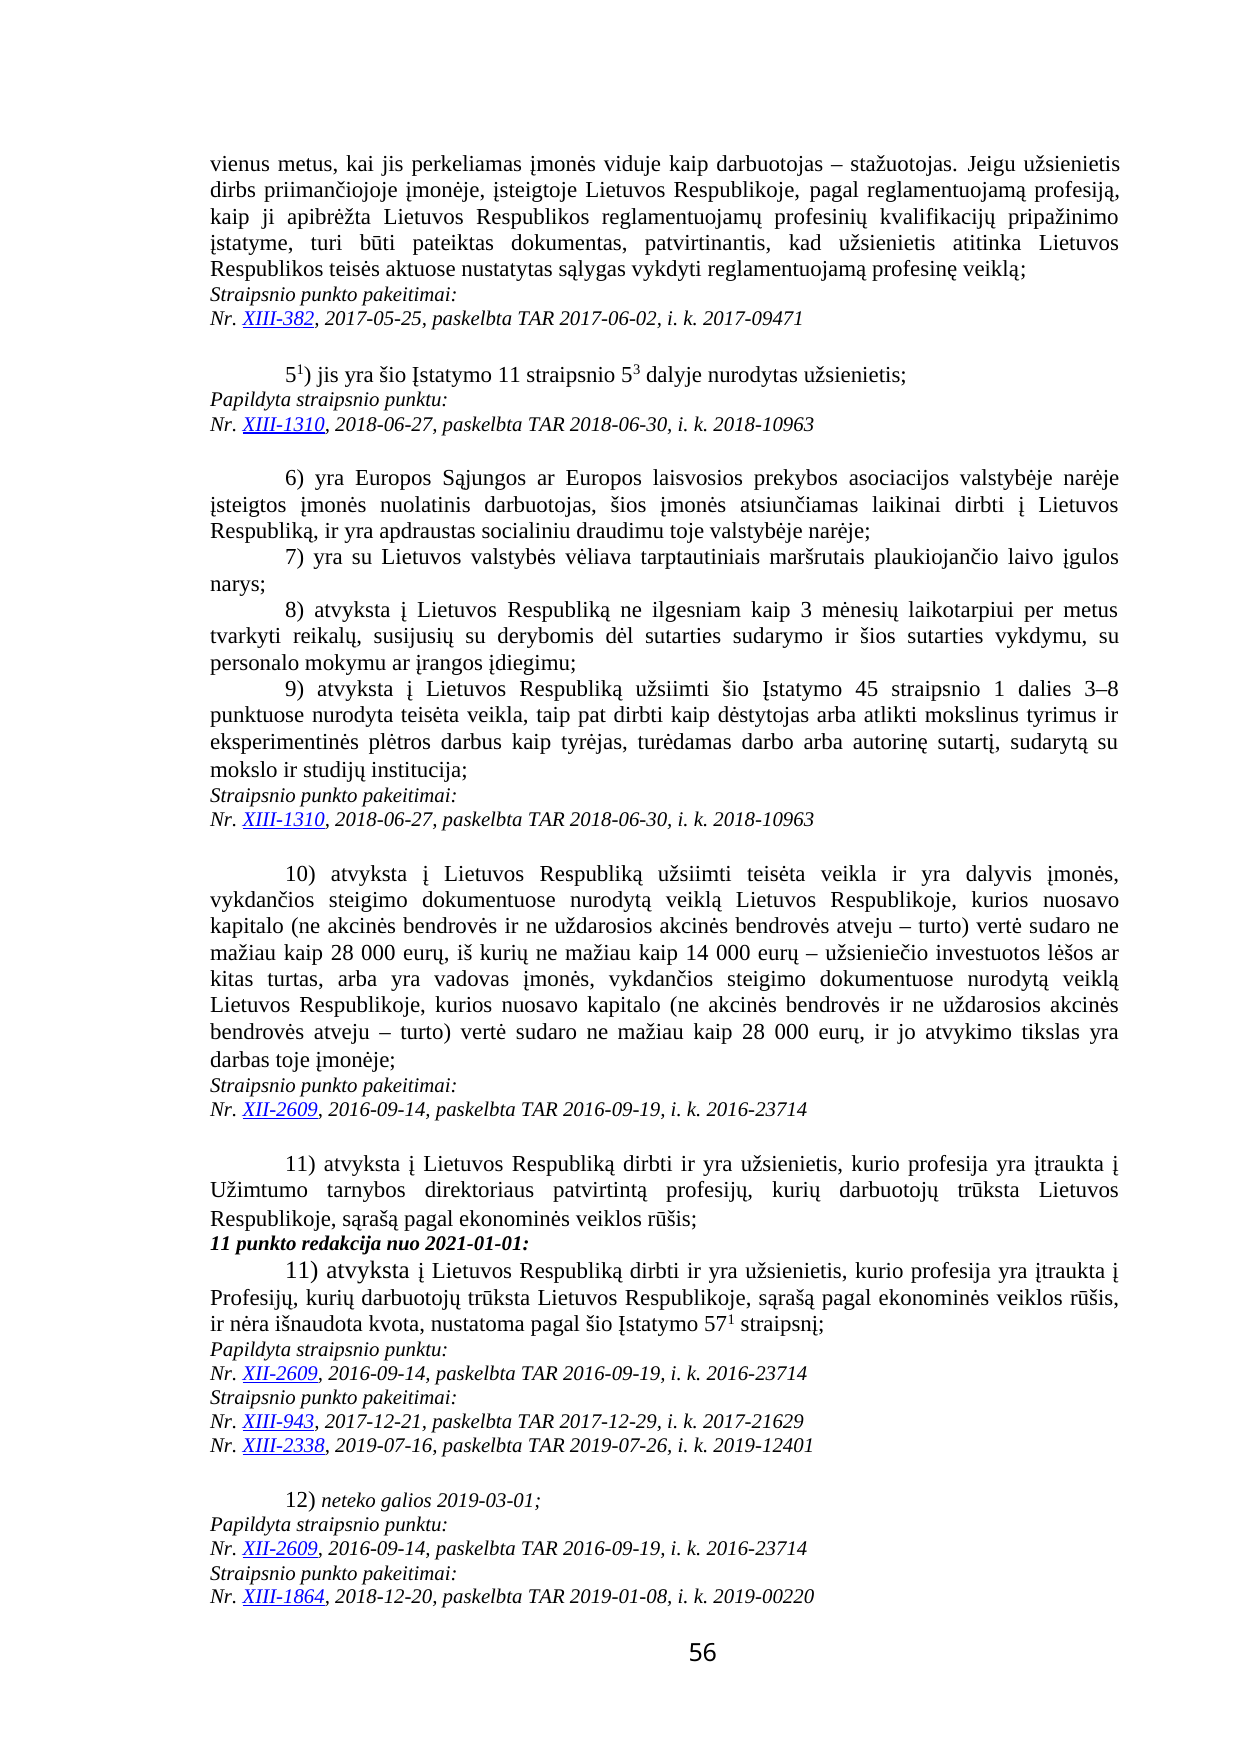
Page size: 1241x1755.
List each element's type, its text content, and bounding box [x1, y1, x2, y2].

text Papildyta straipsnio punktu: [210, 387, 1120, 411]
text Nr. XII-2609, 2016-09-14, paskelbta TAR 2016-09-19, i. k. 2016-23714 [210, 1097, 1120, 1121]
text Nr. XIII-943, 2017-12-21, paskelbta TAR 2017-12-29, i. k. 2017-21629 [210, 1409, 1120, 1433]
text vienus metus, kai jis perkeliamas įmonės viduje kaip darbuotojas – stažuotojas. Jeigu užsienietis dirbs priimančiojoje įmonėje, įsteigtoje Lietuvos Respublikoje, pagal reglamentuojamą profesiją, kaip ji apibrėžta Lietuvos Respublikos reglamentuojamų profesinių kvalifikacijų pripažinimo įstatyme, turi būti pateiktas dokumentas, patvirtinantis, kad užsienietis atitinka Lietuvos Respublikos teisės aktuose nustatytas sąlygas vykdyti reglamentuojamą profesinę veiklą; [210, 150, 1120, 282]
text Straipsnio punkto pakeitimai: [210, 1385, 1120, 1409]
text Nr. XII-2609, 2016-09-14, paskelbta TAR 2016-09-19, i. k. 2016-23714 [210, 1361, 1120, 1385]
text 11) atvyksta į Lietuvos Respubliką dirbti ir yra užsienietis, kurio profesija yra įtraukta į Profesijų, kurių darbuotojų trūksta Lietuvos Respublikoje, sąrašą pagal ekonominės veiklos rūšis, ir nėra išnaudota kvota, nustatoma pagal šio Įstatymo 571 straipsnį; [210, 1255, 1120, 1337]
text 51) jis yra šio Įstatymo 11 straipsnio 53 dalyje nurodytas užsienietis; [210, 359, 1120, 387]
text 10) atvyksta į Lietuvos Respubliką užsiimti teisėta veikla ir yra dalyvis įmonės, vykdančios steigimo dokumentuose nurodytą veiklą Lietuvos Respublikoje, kurios nuosavo kapitalo (ne akcinės bendrovės ir ne uždarosios akcinės bendrovės atveju – turto) vertė sudaro ne mažiau kaip 28 000 eurų, iš kurių ne mažiau kaip 14 000 eurų – užsieniečio investuotos lėšos ar kitas turtas, arba yra vadovas įmonės, vykdančios steigimo dokumentuose nurodytą veiklą Lietuvos Respublikoje, kurios nuosavo kapitalo (ne akcinės bendrovės ir ne uždarosios akcinės bendrovės atveju – turto) vertė sudaro ne mažiau kaip 28 000 eurų, ir jo atvykimo tikslas yra darbas toje įmonėje; [210, 860, 1120, 1073]
text 6) yra Europos Sąjungos ar Europos laisvosios prekybos asociacijos valstybėje narėje įsteigtos įmonės nuolatinis darbuotojas, šios įmonės atsiunčiamas laikinai dirbti į Lietuvos Respubliką, ir yra apdraustas socialiniu draudimu toje valstybėje narėje; [210, 464, 1120, 543]
text Nr. XII-2609, 2016-09-14, paskelbta TAR 2016-09-19, i. k. 2016-23714 [210, 1536, 1120, 1560]
text 7) yra su Lietuvos valstybės vėliava tarptautiniais maršrutais plaukiojančio laivo įgulos narys; [210, 543, 1120, 596]
text Nr. XIII-382, 2017-05-25, paskelbta TAR 2017-06-02, i. k. 2017-09471 [210, 306, 1120, 330]
text Papildyta straipsnio punktu: [210, 1512, 1120, 1536]
text Straipsnio punkto pakeitimai: [210, 282, 1120, 306]
text 12) neteko galios 2019-03-01; [210, 1486, 1120, 1512]
text 9) atvyksta į Lietuvos Respubliką užsiimti šio Įstatymo 45 straipsnio 1 dalies 3–8 punktuose nurodyta teisėta veikla, taip pat dirbti kaip dėstytojas arba atlikti mokslinus tyrimus ir eksperimentinės plėtros darbus kaip tyrėjas, turėdamas darbo arba autorinę sutartį, sudarytą su mokslo ir studijų institucija; [210, 675, 1120, 783]
text Papildyta straipsnio punktu: [210, 1337, 1120, 1361]
text Straipsnio punkto pakeitimai: [210, 783, 1120, 807]
text Nr. XIII-1310, 2018-06-27, paskelbta TAR 2018-06-30, i. k. 2018-10963 [210, 807, 1120, 831]
text Straipsnio punkto pakeitimai: [210, 1073, 1120, 1097]
text 11 punkto redakcija nuo 2021-01-01: [210, 1231, 1120, 1255]
text Straipsnio punkto pakeitimai: [210, 1560, 1120, 1584]
text Nr. XIII-1310, 2018-06-27, paskelbta TAR 2018-06-30, i. k. 2018-10963 [210, 411, 1120, 436]
text Nr. XIII-2338, 2019-07-16, paskelbta TAR 2019-07-26, i. k. 2019-12401 [210, 1433, 1120, 1457]
text 11) atvyksta į Lietuvos Respubliką dirbti ir yra užsienietis, kurio profesija yra įtraukta į Užimtumo tarnybos direktoriaus patvirtintą profesijų, kurių darbuotojų trūksta Lietuvos Respublikoje, sąrašą pagal ekonominės veiklos rūšis; [210, 1150, 1120, 1231]
text Nr. XIII-1864, 2018-12-20, paskelbta TAR 2019-01-08, i. k. 2019-00220 [210, 1584, 1120, 1608]
text 8) atvyksta į Lietuvos Respubliką ne ilgesniam kaip 3 mėnesių laikotarpiui per metus tvarkyti reikalų, susijusių su derybomis dėl sutarties sudarymo ir šios sutarties vykdymu, su personalo mokymu ar įrangos įdiegimu; [210, 596, 1120, 675]
